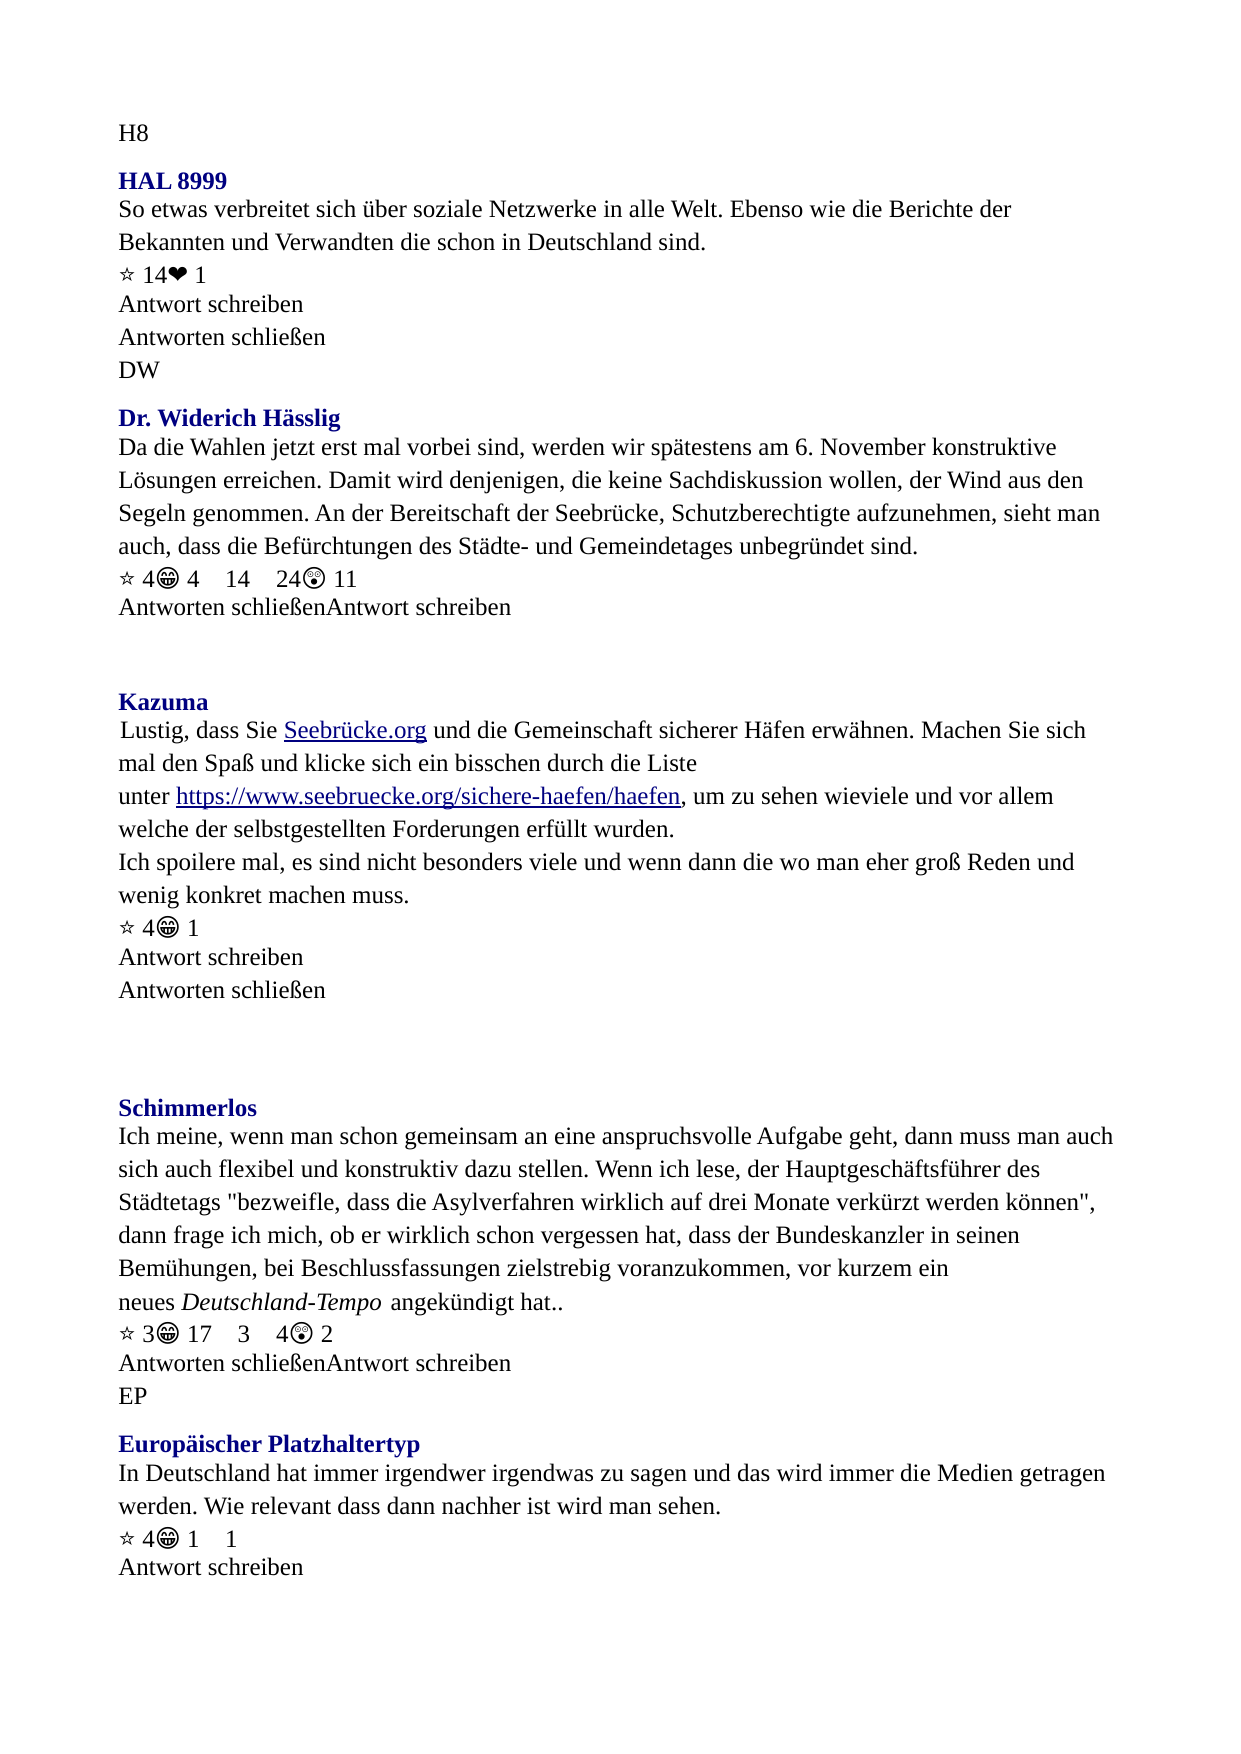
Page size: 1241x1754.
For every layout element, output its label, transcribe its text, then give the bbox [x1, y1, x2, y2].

subtitle Dr. Widerich Hässlig [118, 403, 1122, 432]
subtitle HAL 8999 [118, 166, 1122, 194]
subtitle Schimmerlos [118, 1093, 1122, 1121]
text ⭐️ 4😁 4🙁 14🤨 24😲 11 [118, 564, 1122, 592]
text ⭐️ 14❤️ 1 [118, 261, 1122, 289]
text Antworten schließen [118, 975, 1122, 1004]
text Ich meine, wenn man schon gemeinsam an eine anspruchsvolle Aufgabe geht, dann muss man auch sich auch flexibel und konstruktiv dazu stellen. Wenn ich lese, der Hauptgeschäftsführer des Städtetags "bezweifle, dass die Asylverfahren wirklich auf drei Monate verkürzt werden können", dann frage ich mich, ob er wirklich schon vergessen hat, dass der Bundeskanzler in seinen Bemühungen, bei Beschlussfassungen zielstrebig voranzukommen, vor kurzem ein neues Deutschland-Tempo angekündigt hat.. [118, 1121, 1122, 1315]
text So etwas verbreitet sich über soziale Netzwerke in alle Welt. Ebenso wie die Berichte der Bekannten und Verwandten die schon in Deutschland sind. [118, 194, 1122, 256]
text Antworten schließenAntwort schreiben [118, 1348, 1122, 1377]
text Antwort schreiben [118, 289, 1122, 318]
text Antwort schreiben [118, 942, 1122, 971]
text DW [118, 355, 1122, 384]
text ⭐️ 4😁 1🤨 1 [118, 1524, 1122, 1552]
text Antworten schließen [118, 322, 1122, 351]
text ⭐️ 4😁 1 [118, 913, 1122, 942]
subtitle Kazuma [118, 687, 1122, 715]
subtitle Europäischer Platzhaltertyp [118, 1429, 1122, 1458]
text In Deutschland hat immer irgendwer irgendwas zu sagen und das wird immer die Medien getragen werden. Wie relevant dass dann nachher ist wird man sehen. [118, 1458, 1122, 1519]
text Ich spoilere mal, es sind nicht besonders viele und wenn dann die wo man eher groß Reden und wenig konkret machen muss. [118, 847, 1122, 909]
text Lustig, dass Sie Seebrücke.org und die Gemeinschaft sicherer Häfen erwähnen. Machen Sie sich mal den Spaß und klicke sich ein bisschen durch die Liste unter https://www.seebruecke.org/sichere-haefen/haefen, um zu sehen wieviele und vor allem welche der selbstgestellten Forderungen erfüllt wurden. [118, 715, 1122, 843]
text Antworten schließenAntwort schreiben [118, 592, 1122, 621]
text EP [118, 1381, 1122, 1410]
text ⭐️ 3😁 17🙁 3🤨 4😲 2 [118, 1319, 1122, 1348]
text H8 [118, 118, 1122, 147]
text Antwort schreiben [118, 1552, 1122, 1581]
text Da die Wahlen jetzt erst mal vorbei sind, werden wir spätestens am 6. November konstruktive Lösungen erreichen. Damit wird denjenigen, die keine Sachdiskussion wollen, der Wind aus den Segeln genommen. An der Bereitschaft der Seebrücke, Schutzberechtigte aufzunehmen, sieht man auch, dass die Befürchtungen des Städte- und Gemeindetages unbegründet sind. [118, 432, 1122, 559]
